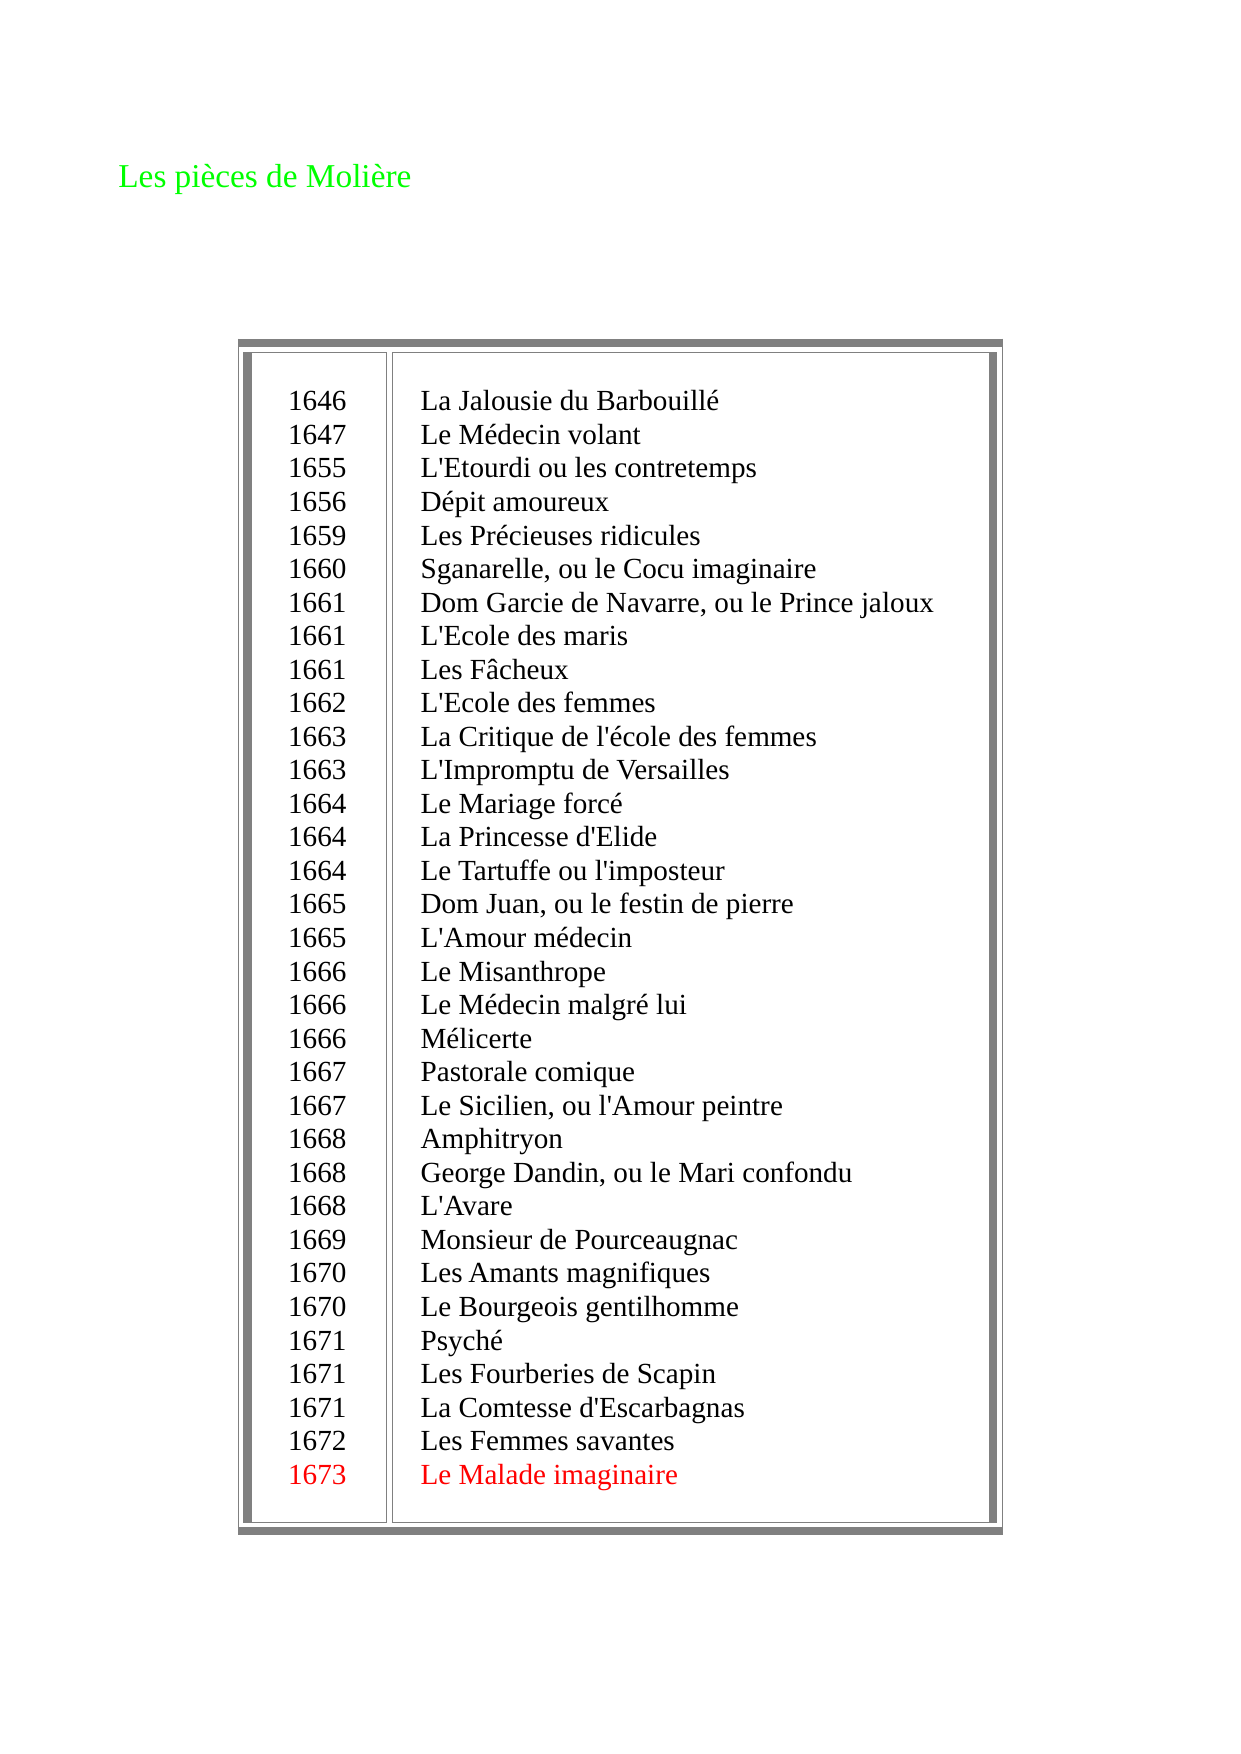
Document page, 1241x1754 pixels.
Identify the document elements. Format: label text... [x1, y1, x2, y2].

table_header 1646 1647 1655 1656 1659 1660 1661 1661 1661 1662 1663 1663 1664 1664 1664 1665 1665 1666 1666 1666 1667 1667 1668 1668 1668 1669 1670 1670 1671 1671 1671 1672 1673 [245, 347, 389, 1522]
text Les pièces de Molière [118, 156, 1122, 195]
table_header La Jalousie du Barbouillé Le Médecin volant L'Etourdi ou les contretemps Dépit amoureux Les Précieuses ridicules Sganarelle, ou le Cocu imaginaire Dom Garcie de Navarre, ou le Prince jaloux L'Ecole des maris Les Fâcheux L'Ecole des femmes La Critique de l'école des femmes L'Impromptu de Versailles Le Mariage forcé La Princesse d'Elide Le Tartuffe ou l'imposteur Dom Juan, ou le festin de pierre L'Amour médecin Le Misanthrope Le Médecin malgré lui Mélicerte Pastorale comique Le Sicilien, ou l'Amour peintre Amphitryon George Dandin, ou le Mari confondu L'Avare Monsieur de Pourceaugnac Les Amants magnifiques Le Bourgeois gentilhomme Psyché Les Fourberies de Scapin La Comtesse d'Escarbagnas Les Femmes savantes Le Malade imaginaire [389, 347, 995, 1522]
